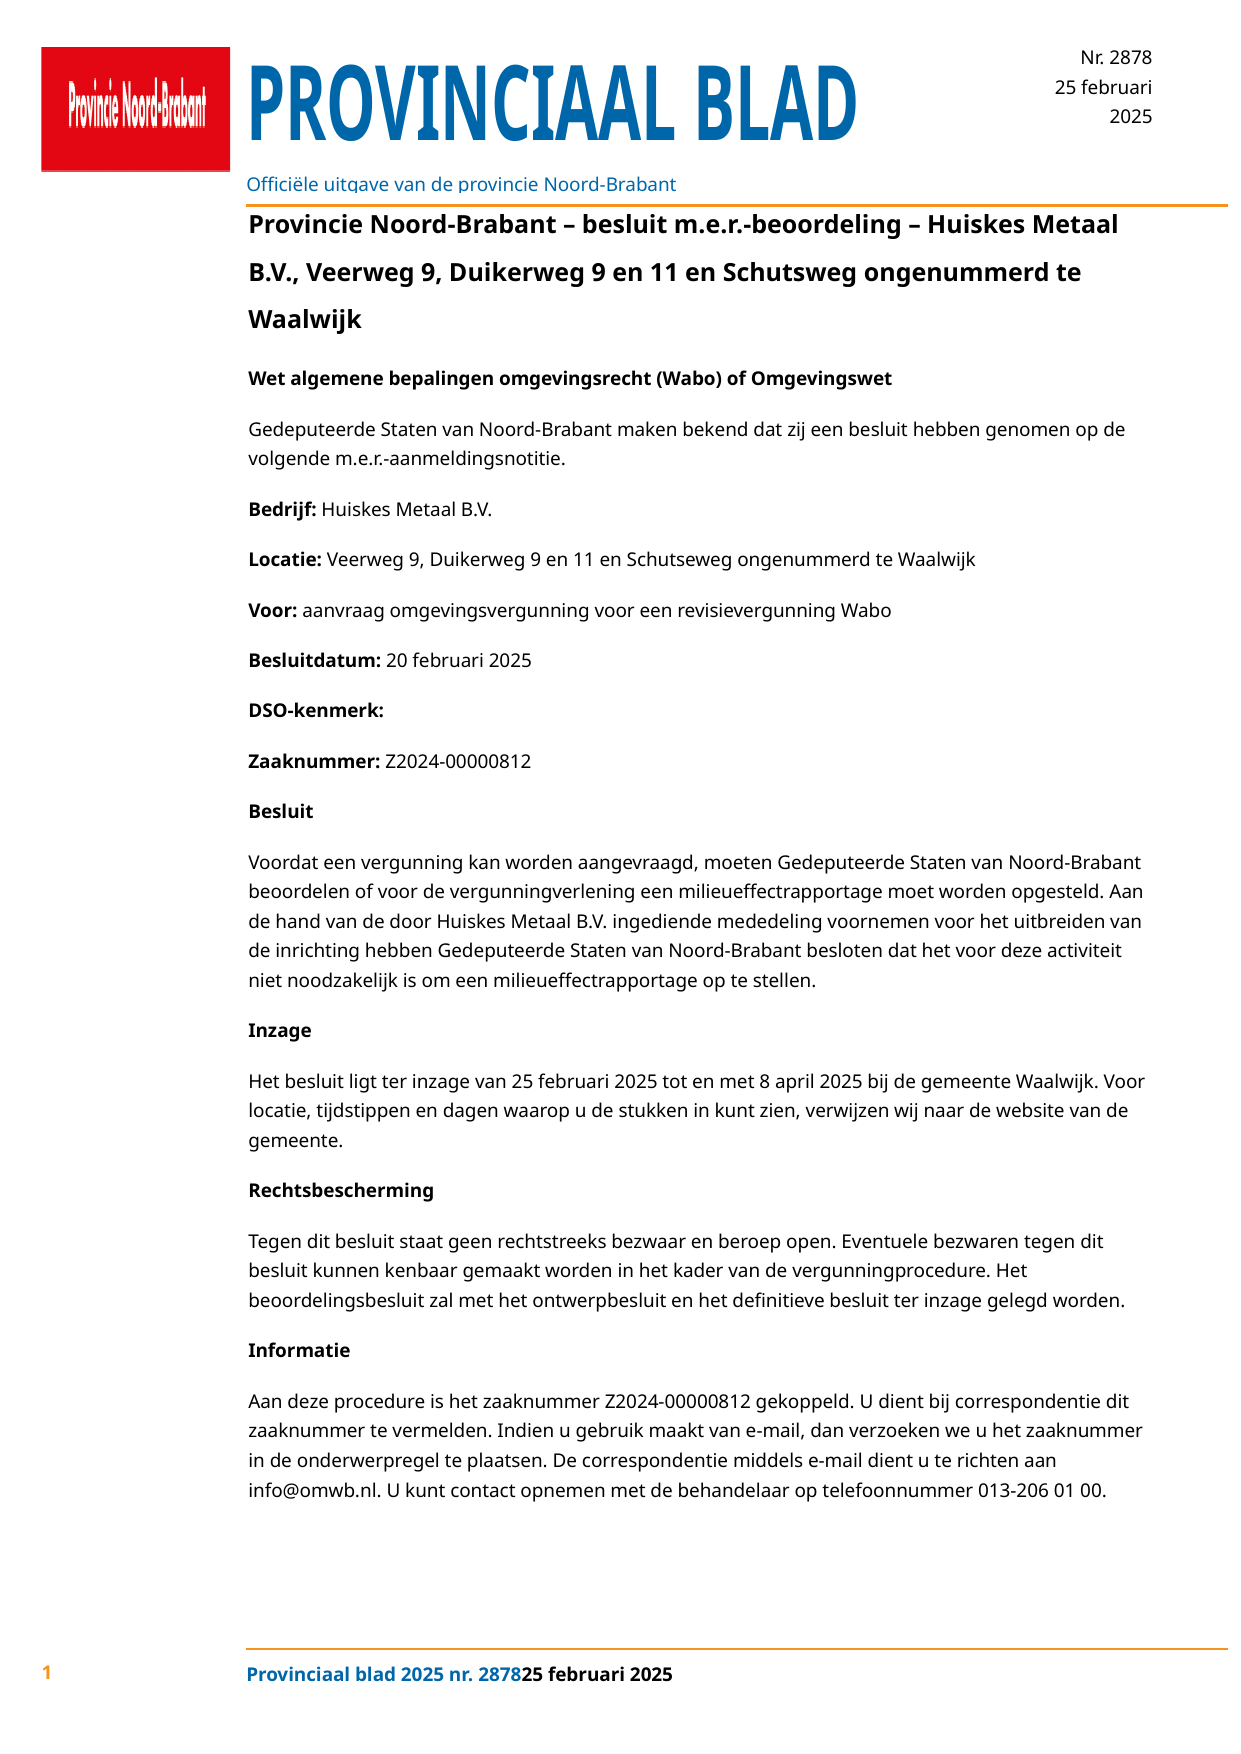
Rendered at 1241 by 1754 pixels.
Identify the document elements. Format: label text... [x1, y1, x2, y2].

text Informatie [248, 1338, 1152, 1363]
picture [41, 47, 231, 172]
text Tegen dit besluit staat geen rechtstreeks bezwaar en beroep open. Eventuele bezwaren tegen dit besluit kunnen kenbaar gemaakt worden in het kader van de vergunningprocedure. Het beoordelingsbesluit zal met het ontwerpbesluit en het definitieve besluit ter inzage gelegd worden. [248, 1228, 1152, 1313]
text Inzage [248, 1018, 1152, 1043]
text Provincie Noord-Brabant – besluit m.e.r.-beoordeling – Huiskes Metaal B.V., Veerweg 9, Duikerweg 9 en 11 en Schutsweg ongenummerd te Waalwijk [248, 207, 1152, 336]
text DSO-kenmerk: [248, 698, 1152, 723]
text Wet algemene bepalingen omgevingsrecht (Wabo) of Omgevingswet [248, 366, 1152, 391]
text Besluitdatum: 20 februari 2025 [248, 647, 1152, 673]
text Bedrijf: Huiskes Metaal B.V. [248, 496, 1152, 522]
text Gedeputeerde Staten van Noord-Brabant maken bekend dat zij een besluit hebben genomen op de volgende m.e.r.-aanmeldingsnotitie. [248, 416, 1152, 471]
text Zaaknummer: Z2024-00000812 [248, 748, 1152, 774]
text Voordat een vergunning kan worden aangevraagd, moeten Gedeputeerde Staten van Noord-Brabant beoordelen of voor de vergunningverlening een milieueffectrapportage moet worden opgesteld. Aan de hand van de door Huiskes Metaal B.V. ingediende mededeling voornemen voor het uitbreiden van de inrichting hebben Gedeputeerde Staten van Noord-Brabant besloten dat het voor deze activiteit niet noodzakelijk is om een milieueffectrapportage op te stellen. [248, 849, 1152, 993]
text Het besluit ligt ter inzage van 25 februari 2025 tot en met 8 april 2025 bij de gemeente Waalwijk. Voor locatie, tijdstippen en dagen waarop u de stukken in kunt zien, verwijzen wij naar de website van de gemeente. [248, 1068, 1152, 1153]
text Rechtsbescherming [248, 1178, 1152, 1203]
text Voor: aanvraag omgevingsvergunning voor een revisievergunning Wabo [248, 597, 1152, 622]
text Besluit [248, 798, 1152, 824]
text Locatie: Veerweg 9, Duikerweg 9 en 11 en Schutseweg ongenummerd te Waalwijk [248, 546, 1152, 572]
text Aan deze procedure is het zaaknummer Z2024-00000812 gekoppeld. U dient bij correspondentie dit zaaknummer te vermelden. Indien u gebruik maakt van e-mail, dan verzoeken we u het zaaknummer in de onderwerpregel te plaatsen. De correspondentie middels e-mail dient u te richten aan info@omwb.nl. U kunt contact opnemen met de behandelaar op telefoonnummer 013-206 01 00. [248, 1388, 1152, 1502]
